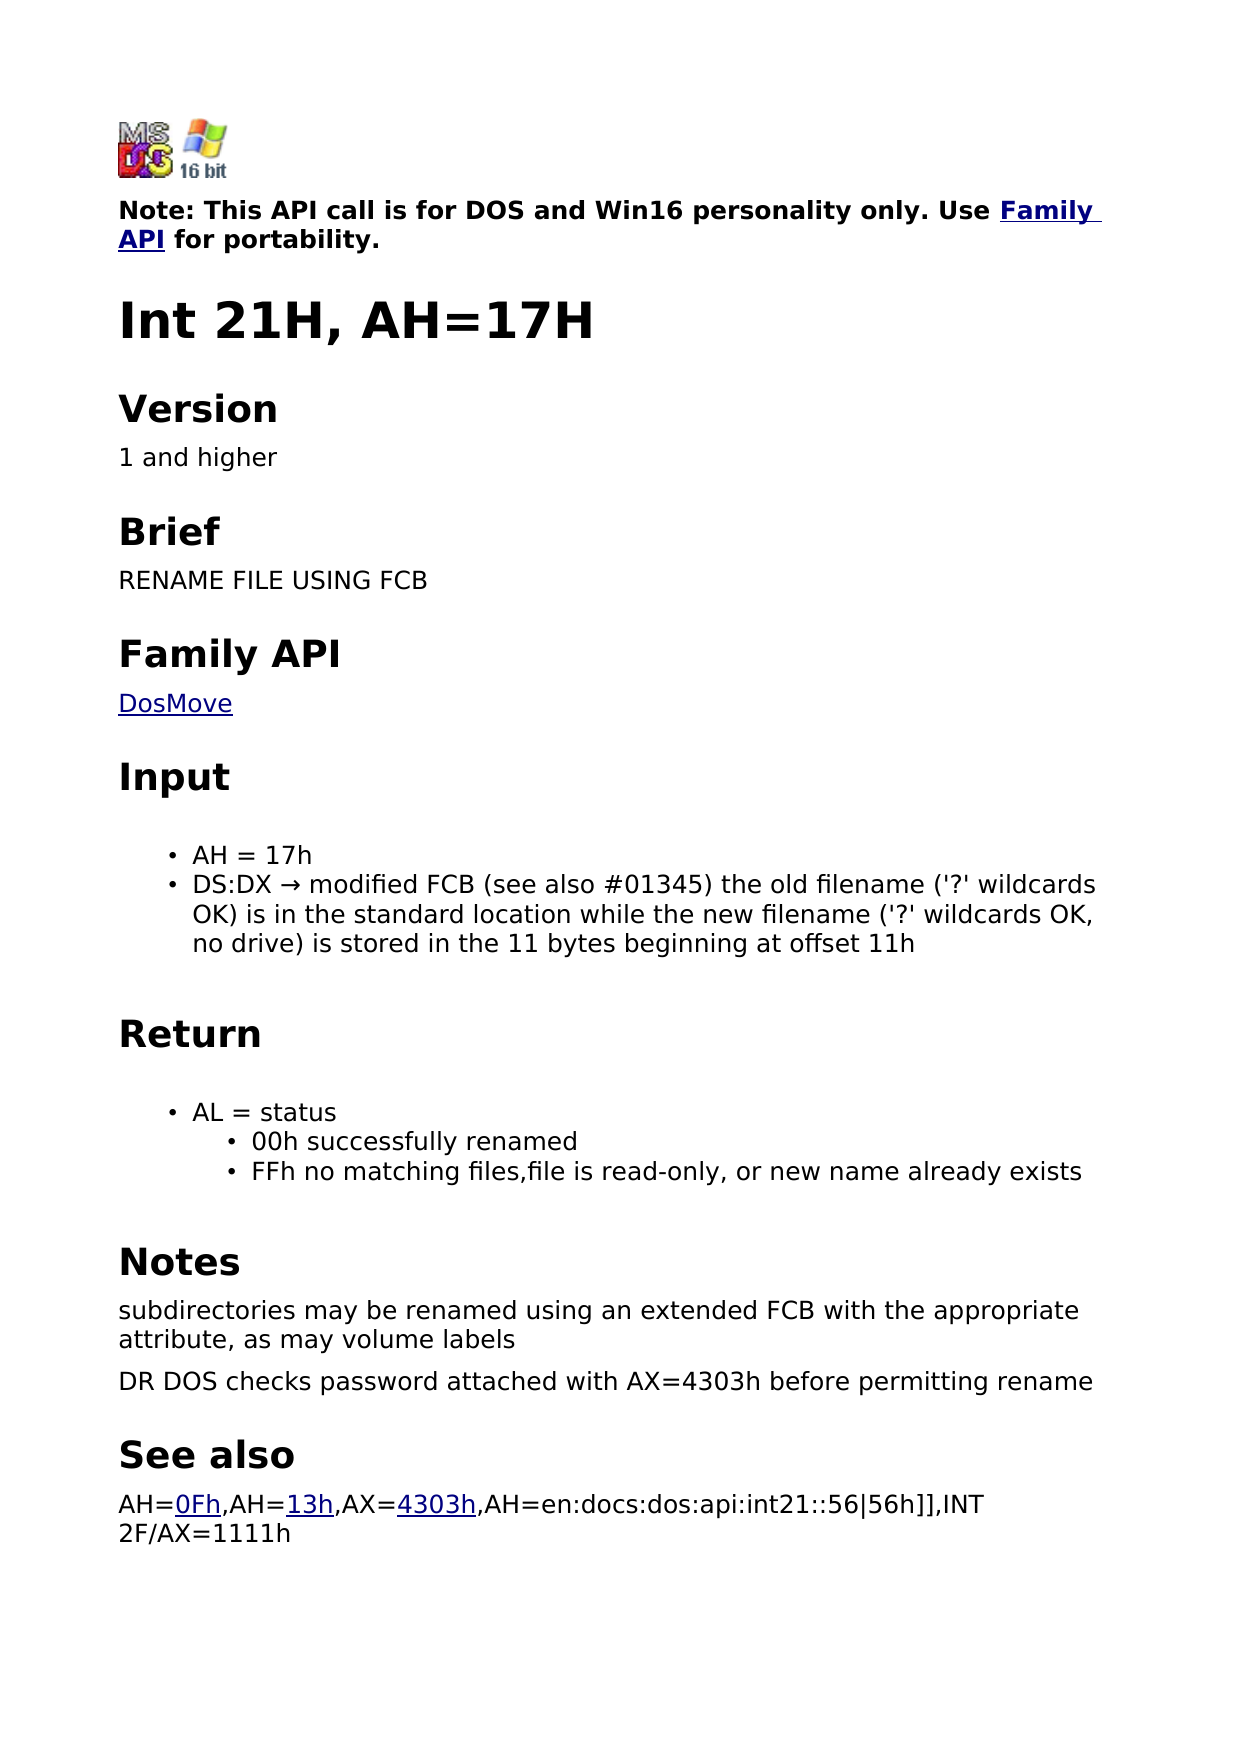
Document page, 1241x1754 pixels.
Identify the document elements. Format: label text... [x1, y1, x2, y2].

picture [118, 122, 173, 178]
text Note: This API call is for DOS and Win16 personality only. Use Family API for portability. [118, 196, 1122, 254]
text subdirectories may be renamed using an extended FCB with the appropriate attribute, as may volume labels [118, 1296, 1122, 1355]
list DS:DX → modified FCB (see also #01345) the old filename ('?' wildcards OK) is in the standard location while the new filename ('?' wildcards OK, no drive) is stored in the 11 bytes beginning at offset 11h [177, 871, 1122, 958]
subtitle Version [118, 387, 1122, 431]
text DosMove [118, 689, 1122, 718]
text AH=0Fh,AH=13h,AX=4303h,AH=en:docs:dos:api:int21::56|56h]],INT 2F/AX=1111h [118, 1490, 1122, 1548]
list 00h successfully renamed [236, 1127, 1122, 1157]
subtitle Int 21H, AH=17H [118, 292, 1122, 350]
list AH = 17h [177, 842, 1122, 871]
text 1 and higher [118, 444, 1122, 473]
text DR DOS checks password attached with AX=4303h before permitting rename [118, 1367, 1122, 1396]
subtitle Family API [118, 633, 1122, 677]
list AL = status [177, 1098, 1122, 1127]
text RENAME FILE USING FCB [118, 566, 1122, 596]
picture [180, 118, 228, 178]
list FFh no matching files,file is read-only, or new name already exists [236, 1157, 1122, 1186]
subtitle See also [118, 1434, 1122, 1478]
subtitle Brief [118, 510, 1122, 554]
subtitle Notes [118, 1240, 1122, 1284]
subtitle Input [118, 756, 1122, 799]
subtitle Return [118, 1013, 1122, 1056]
